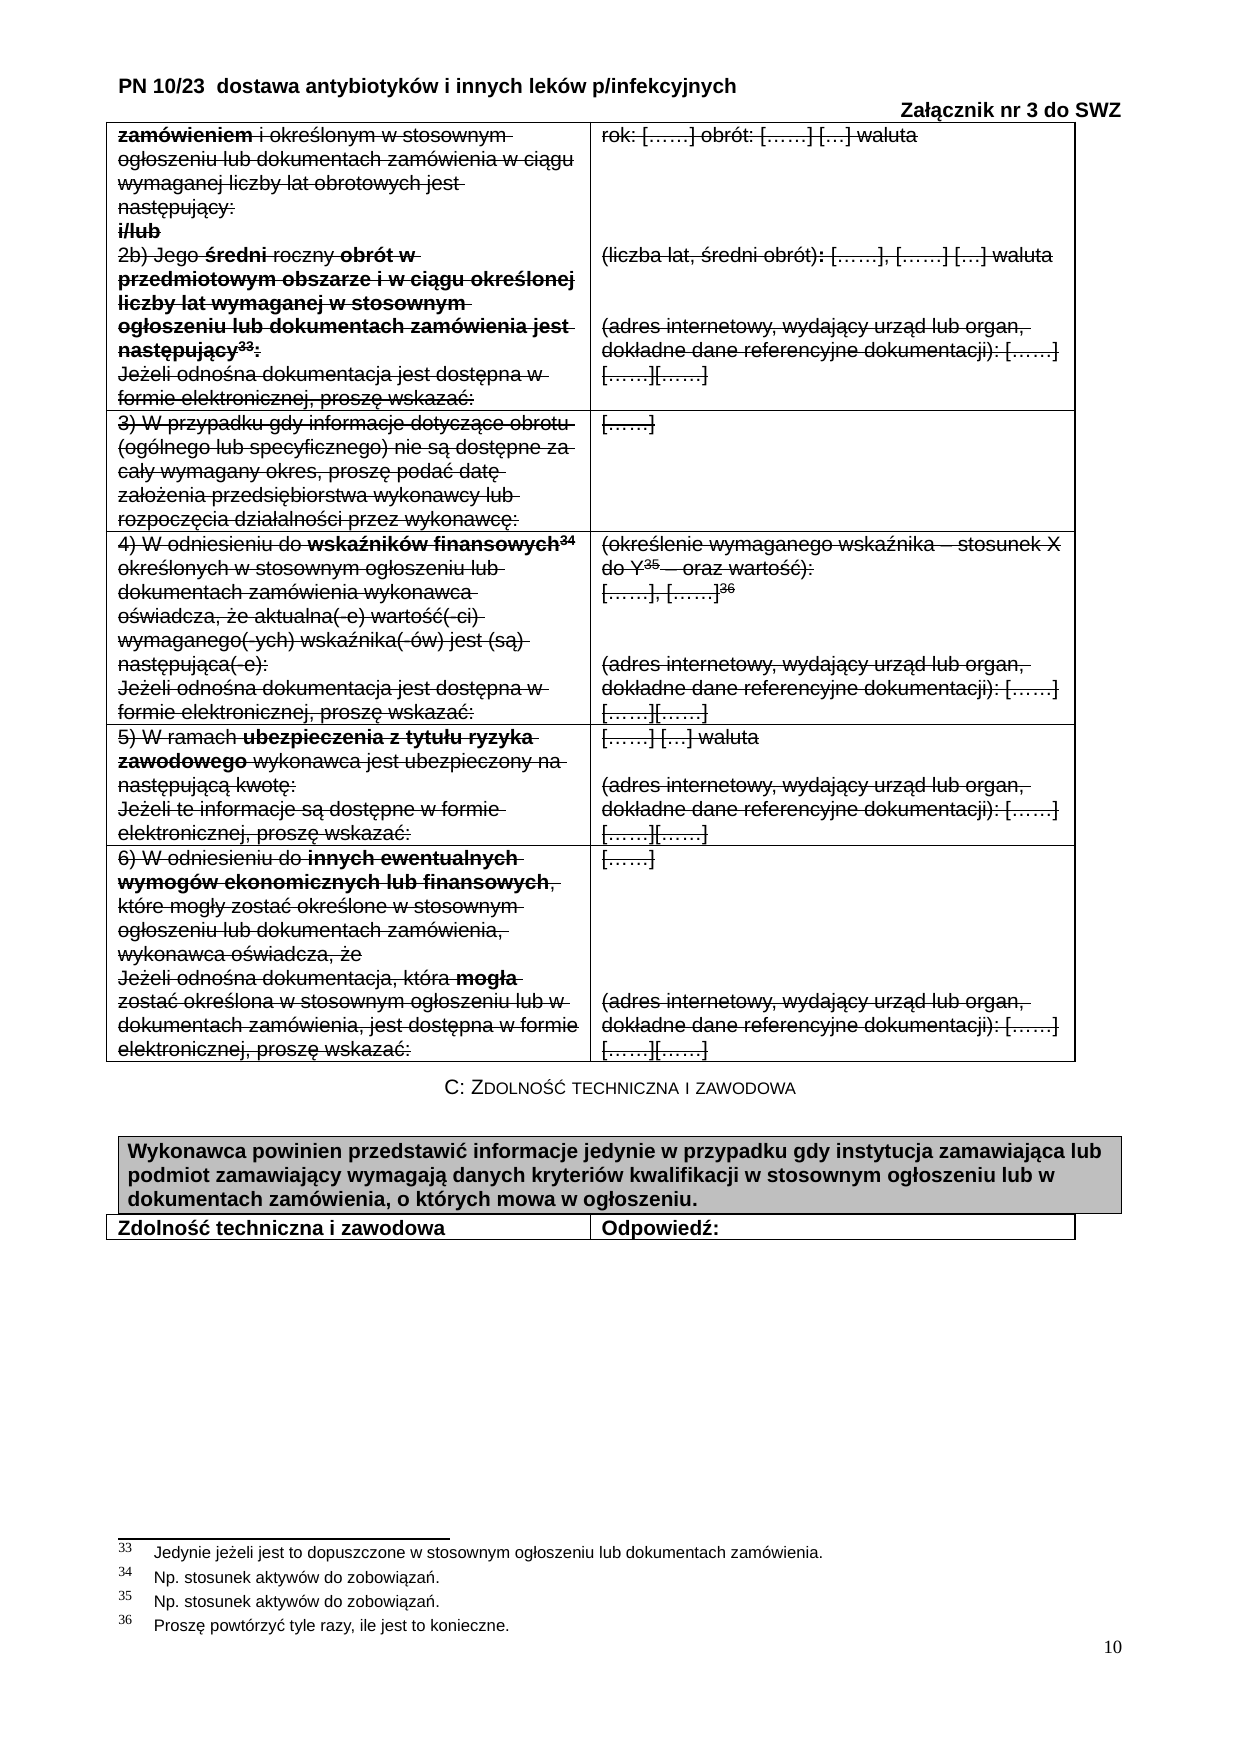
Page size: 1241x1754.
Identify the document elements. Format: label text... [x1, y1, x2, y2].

title C: Zdolność techniczna i zawodowa [118, 1075, 1122, 1099]
table_cell 5) W ramach ubezpieczenia z tytułu ryzyka zawodowego wykonawca jest ubezpieczony na następującą kwotę: Jeżeli te informacje są dostępne w formie elektronicznej, proszę wskazać: [107, 725, 590, 844]
table_cell 6) W odniesieniu do innych ewentualnych wymogów ekonomicznych lub finansowych, które mogły zostać określone w stosownym ogłoszeniu lub dokumentach zamówienia, wykonawca oświadcza, że Jeżeli odnośna dokumentacja, która mogła zostać określona w stosownym ogłoszeniu lub w dokumentach zamówienia, jest dostępna w formie elektronicznej, proszę wskazać: [107, 846, 590, 1061]
table_cell (określenie wymaganego wskaźnika – stosunek X do Y – oraz wartość): [……], [……] (adres internetowy, wydający urząd lub organ, dokładne dane referencyjne dokumentacji): [……][……][……] [591, 532, 1074, 724]
text Wykonawca powinien przedstawić informacje jedynie w przypadku gdy instytucja zamawiająca lub podmiot zamawiający wymagają danych kryteriów kwalifikacji w stosownym ogłoszeniu lub w dokumentach zamówienia, o których mowa w ogłoszeniu. [119, 1137, 1121, 1213]
table_cell [……] (adres internetowy, wydający urząd lub organ, dokładne dane referencyjne dokumentacji): [……][……][……] [591, 846, 1074, 1061]
table_header Odpowiedź: [591, 1215, 1074, 1239]
table_cell 3) W przypadku gdy informacje dotyczące obrotu (ogólnego lub specyficznego) nie są dostępne za cały wymagany okres, proszę podać datę założenia przedsiębiorstwa wykonawcy lub rozpoczęcia działalności przez wykonawcę: [107, 411, 590, 531]
table_cell [……] […] waluta (adres internetowy, wydający urząd lub organ, dokładne dane referencyjne dokumentacji): [……][……][……] [591, 725, 1074, 844]
table_cell zamówieniem i określonym w stosownym ogłoszeniu lub dokumentach zamówienia w ciągu wymaganej liczby lat obrotowych jest następujący: i/lub 2b) Jego średni roczny obrót w przedmiotowym obszarze i w ciągu określonej liczby lat wymaganej w stosownym ogłoszeniu lub dokumentach zamówienia jest następujący: Jeżeli odnośna dokumentacja jest dostępna w formie elektronicznej, proszę wskazać: [107, 123, 590, 410]
table_header Zdolność techniczna i zawodowa [107, 1215, 590, 1239]
table_cell [……] [591, 411, 1074, 531]
table_cell 4) W odniesieniu do wskaźników finansowych określonych w stosownym ogłoszeniu lub dokumentach zamówienia wykonawca oświadcza, że aktualna(-e) wartość(-ci) wymaganego(-ych) wskaźnika(-ów) jest (są) następująca(-e): Jeżeli odnośna dokumentacja jest dostępna w formie elektronicznej, proszę wskazać: [107, 532, 590, 724]
table_cell rok: [……] obrót: [……] […] waluta (liczba lat, średni obrót): [……], [……] […] waluta (adres internetowy, wydający urząd lub organ, dokładne dane referencyjne dokumentacji): [……][……][……] [591, 123, 1074, 410]
